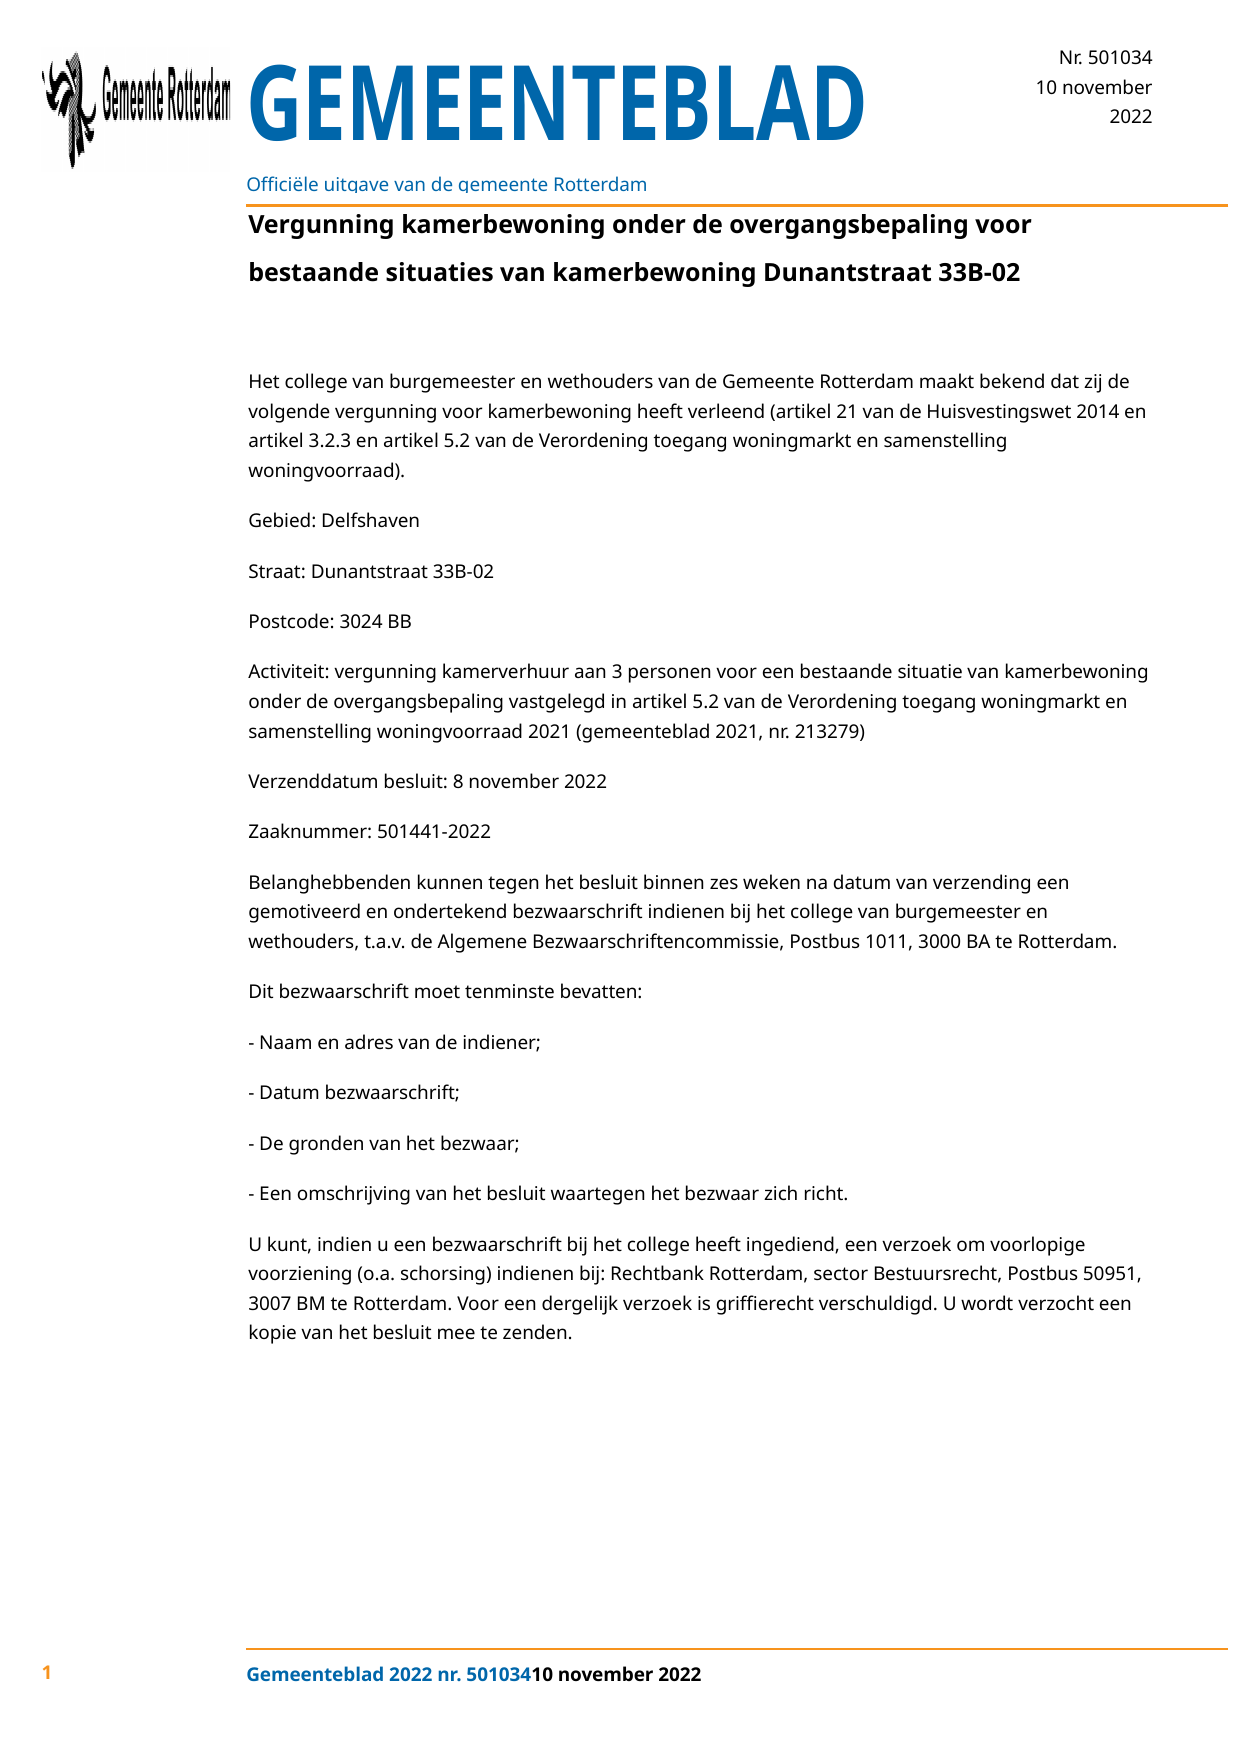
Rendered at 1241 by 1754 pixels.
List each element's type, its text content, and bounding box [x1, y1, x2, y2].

text Zaaknummer: 501441-2022 [248, 819, 1152, 844]
text Belanghebbenden kunnen tegen het besluit binnen zes weken na datum van verzending een gemotiveerd en ondertekend bezwaarschrift indienen bij het college van burgemeester en wethouders, t.a.v. de Algemene Bezwaarschriftencommissie, Postbus 1011, 3000 BA te Rotterdam. [248, 869, 1152, 954]
text - Naam en adres van de indiener; [248, 1029, 1152, 1055]
text Gebied: Delfshaven [248, 507, 1152, 533]
text - Datum bezwaarschrift; [248, 1079, 1152, 1105]
text Dit bezwaarschrift moet tenminste bevatten: [248, 979, 1152, 1004]
text Activiteit: vergunning kamerverhuur aan 3 personen voor een bestaande situatie van kamerbewoning onder de overgangsbepaling vastgelegd in artikel 5.2 van de Verordening toegang woningmarkt en samenstelling woningvoorraad 2021 (gemeenteblad 2021, nr. 213279) [248, 659, 1152, 744]
text U kunt, indien u een bezwaarschrift bij het college heeft ingediend, een verzoek om voorlopige voorziening (o.a. schorsing) indienen bij: Rechtbank Rotterdam, sector Bestuursrecht, Postbus 50951, 3007 BM te Rotterdam. Voor een dergelijk verzoek is griffierecht verschuldigd. U wordt verzocht een kopie van het besluit mee te zenden. [248, 1231, 1152, 1345]
text Straat: Dunantstraat 33B-02 [248, 558, 1152, 584]
text Vergunning kamerbewoning onder de overgangsbepaling voor bestaande situaties van kamerbewoning Dunantstraat 33B-02 [248, 207, 1152, 288]
text - Een omschrijving van het besluit waartegen het bezwaar zich richt. [248, 1180, 1152, 1206]
text - De gronden van het bezwaar; [248, 1130, 1152, 1156]
text Postcode: 3024 BB [248, 608, 1152, 634]
text Verzenddatum besluit: 8 november 2022 [248, 768, 1152, 794]
picture [41, 47, 231, 172]
text Het college van burgemeester en wethouders van de Gemeente Rotterdam maakt bekend dat zij de volgende vergunning voor kamerbewoning heeft verleend (artikel 21 van de Huisvestingswet 2014 en artikel 3.2.3 en artikel 5.2 van de Verordening toegang woningmarkt en samenstelling woningvoorraad). [248, 368, 1152, 483]
